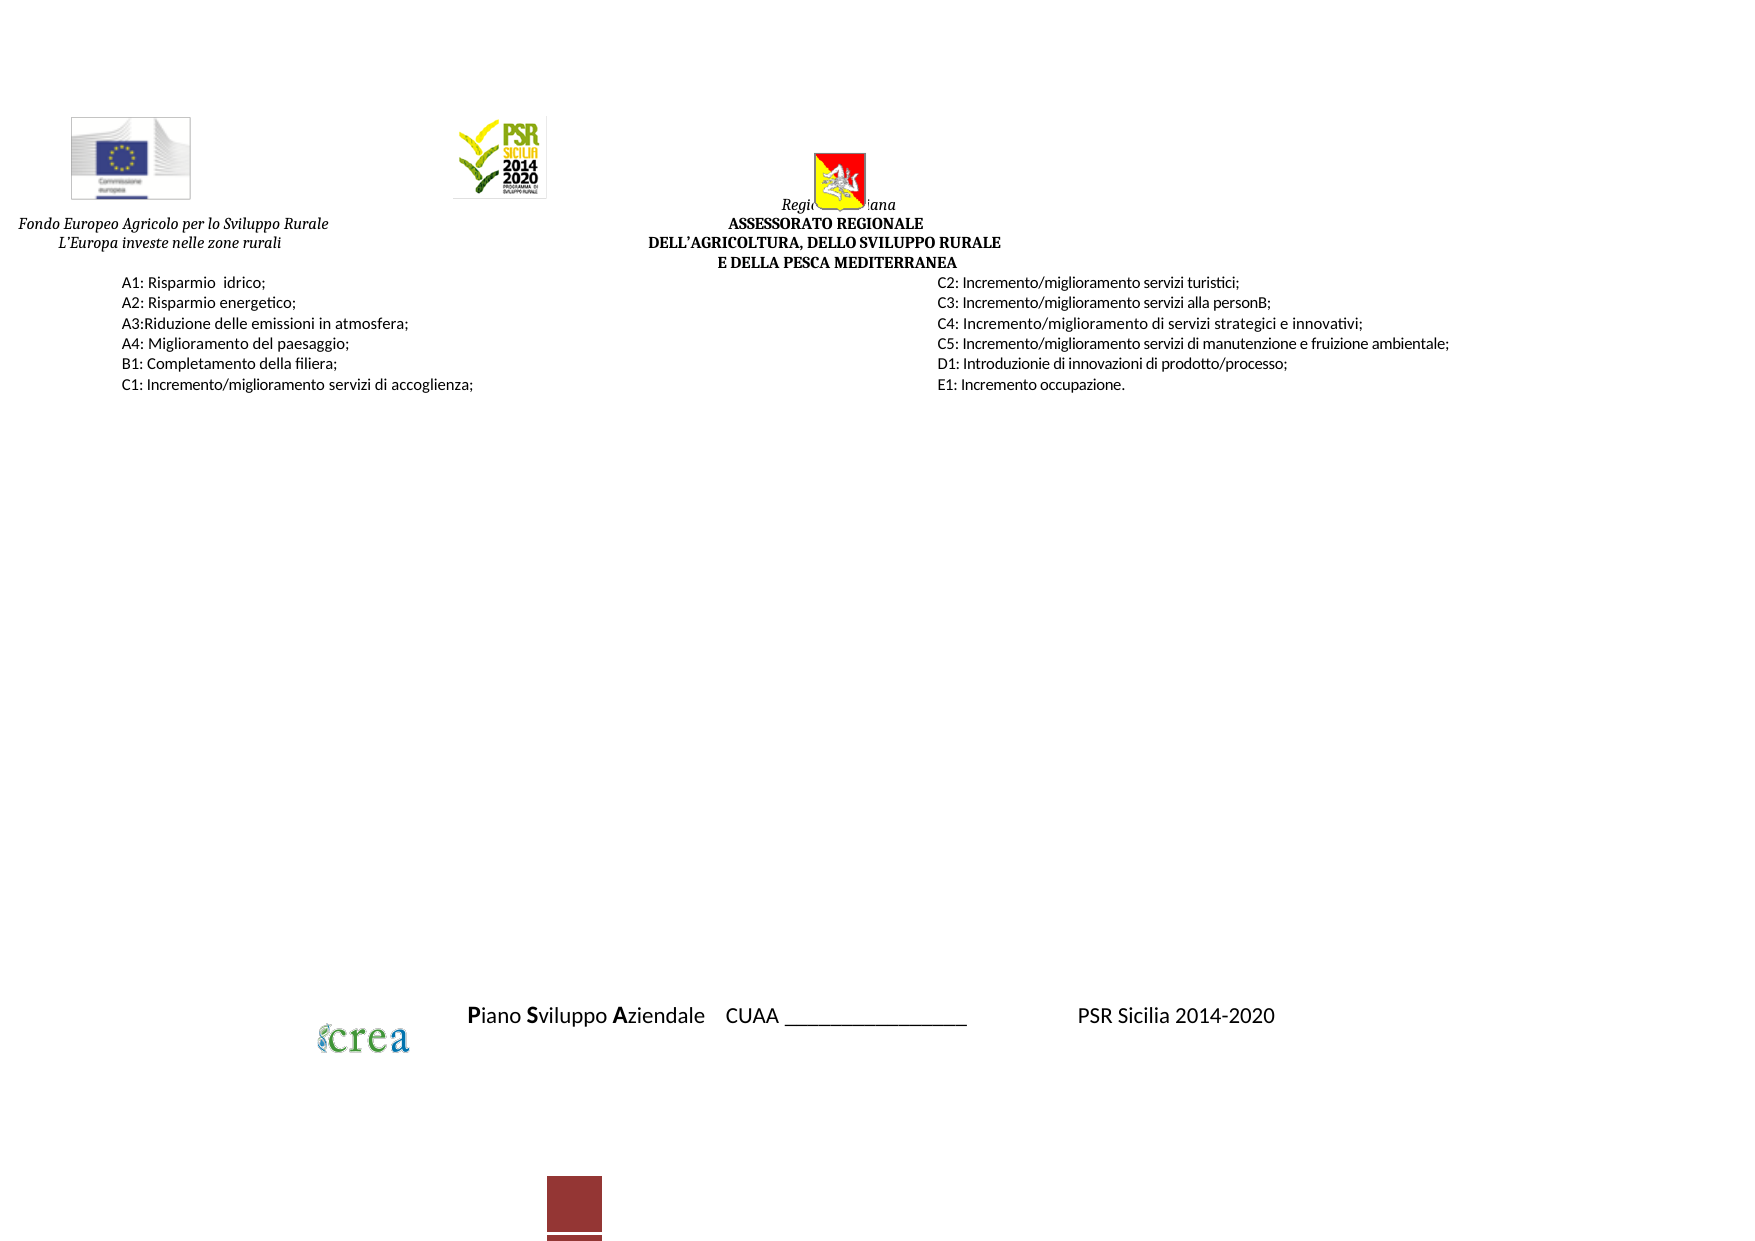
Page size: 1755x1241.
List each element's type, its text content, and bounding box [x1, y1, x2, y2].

text D1: Introduzionie di innovazioni di prodotto/processo; [937, 353, 1501, 374]
text C2: Incremento/miglioramento servizi turistici; [937, 272, 1351, 293]
text A3:Riduzione delle emissioni in atmosfera; [122, 313, 535, 333]
text C1: Incremento/miglioramento servizi di accoglienza; [122, 374, 520, 394]
text C3: Incremento/miglioramento servizi alla personB; [937, 293, 1365, 313]
text A4: Miglioramento del paesaggio; [122, 333, 390, 353]
text A2: Risparmio energetico; [122, 293, 390, 313]
text C4: Incremento/miglioramento di servizi strategici e innovativi; [937, 313, 1454, 333]
text C5: Incremento/miglioramento servizi di manutenzione e fruizione ambientale; [937, 333, 1501, 353]
text E1: Incremento occupazione. [937, 374, 1501, 394]
text A1: Risparmio idrico; [122, 272, 390, 293]
text B1: Completamento della filiera; [122, 353, 390, 374]
